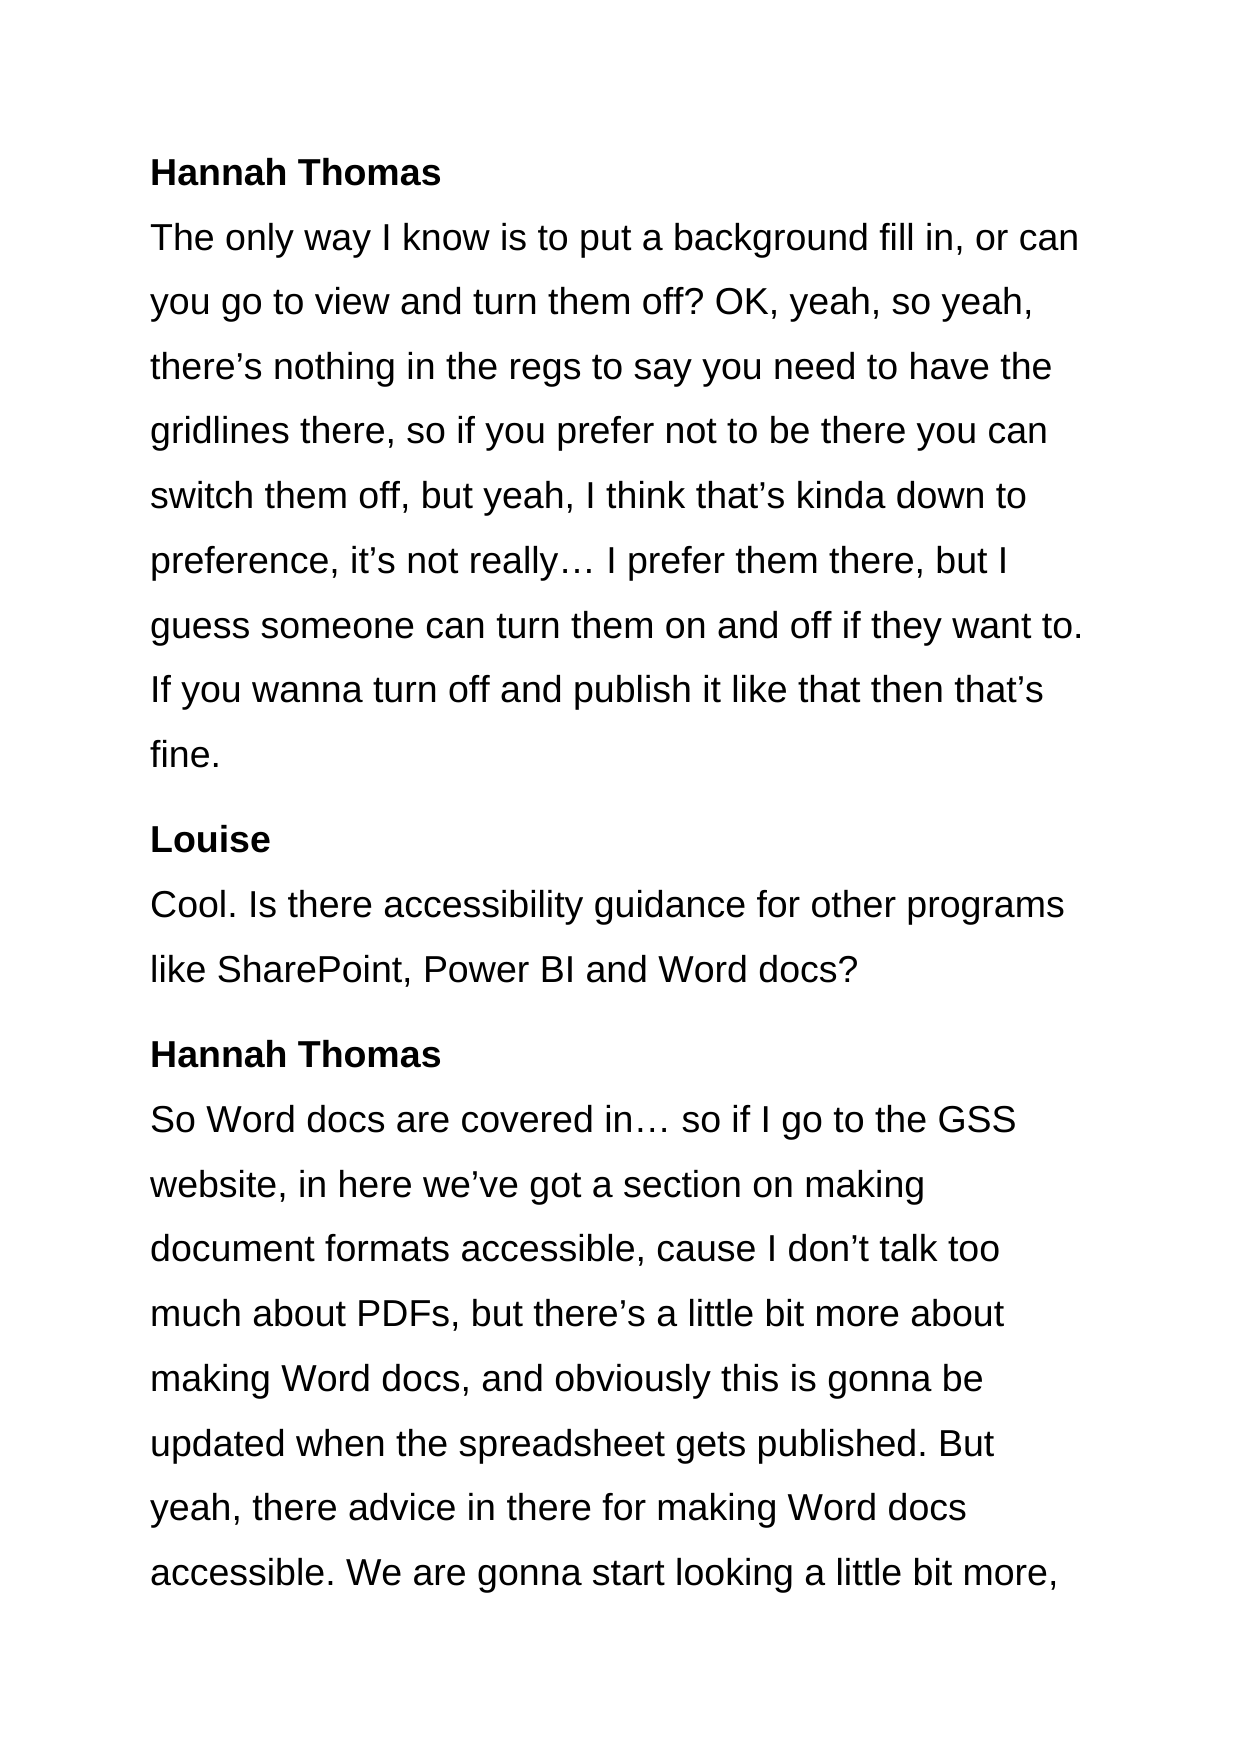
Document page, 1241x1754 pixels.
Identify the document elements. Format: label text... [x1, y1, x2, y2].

text The only way I know is to put a background fill in, or can you go to view and turn them off? OK, yeah, so yeah, there’s nothing in the regs to say you need to have the gridlines there, so if you prefer not to be there you can switch them off, but yeah, I think that’s kinda down to preference, it’s not really… I prefer them there, but I guess someone can turn them on and off if they want to. If you wanna turn off and publish it like that then that’s fine. [150, 215, 1090, 775]
text Cool. Is there accessibility guidance for other programs like SharePoint, Power BI and Word docs? [150, 882, 1090, 990]
subtitle Hannah Thomas [150, 150, 1090, 193]
text So Word docs are covered in… so if I go to the GSS website, in here we’ve got a section on making document formats accessible, cause I don’t talk too much about PDFs, but there’s a little bit more about making Word docs, and obviously this is gonna be updated when the spreadsheet gets published. But yeah, there advice in there for making Word docs accessible. We are gonna start looking a little bit more, [150, 1097, 1090, 1593]
subtitle Louise [150, 818, 1090, 861]
subtitle Hannah Thomas [150, 1033, 1090, 1076]
